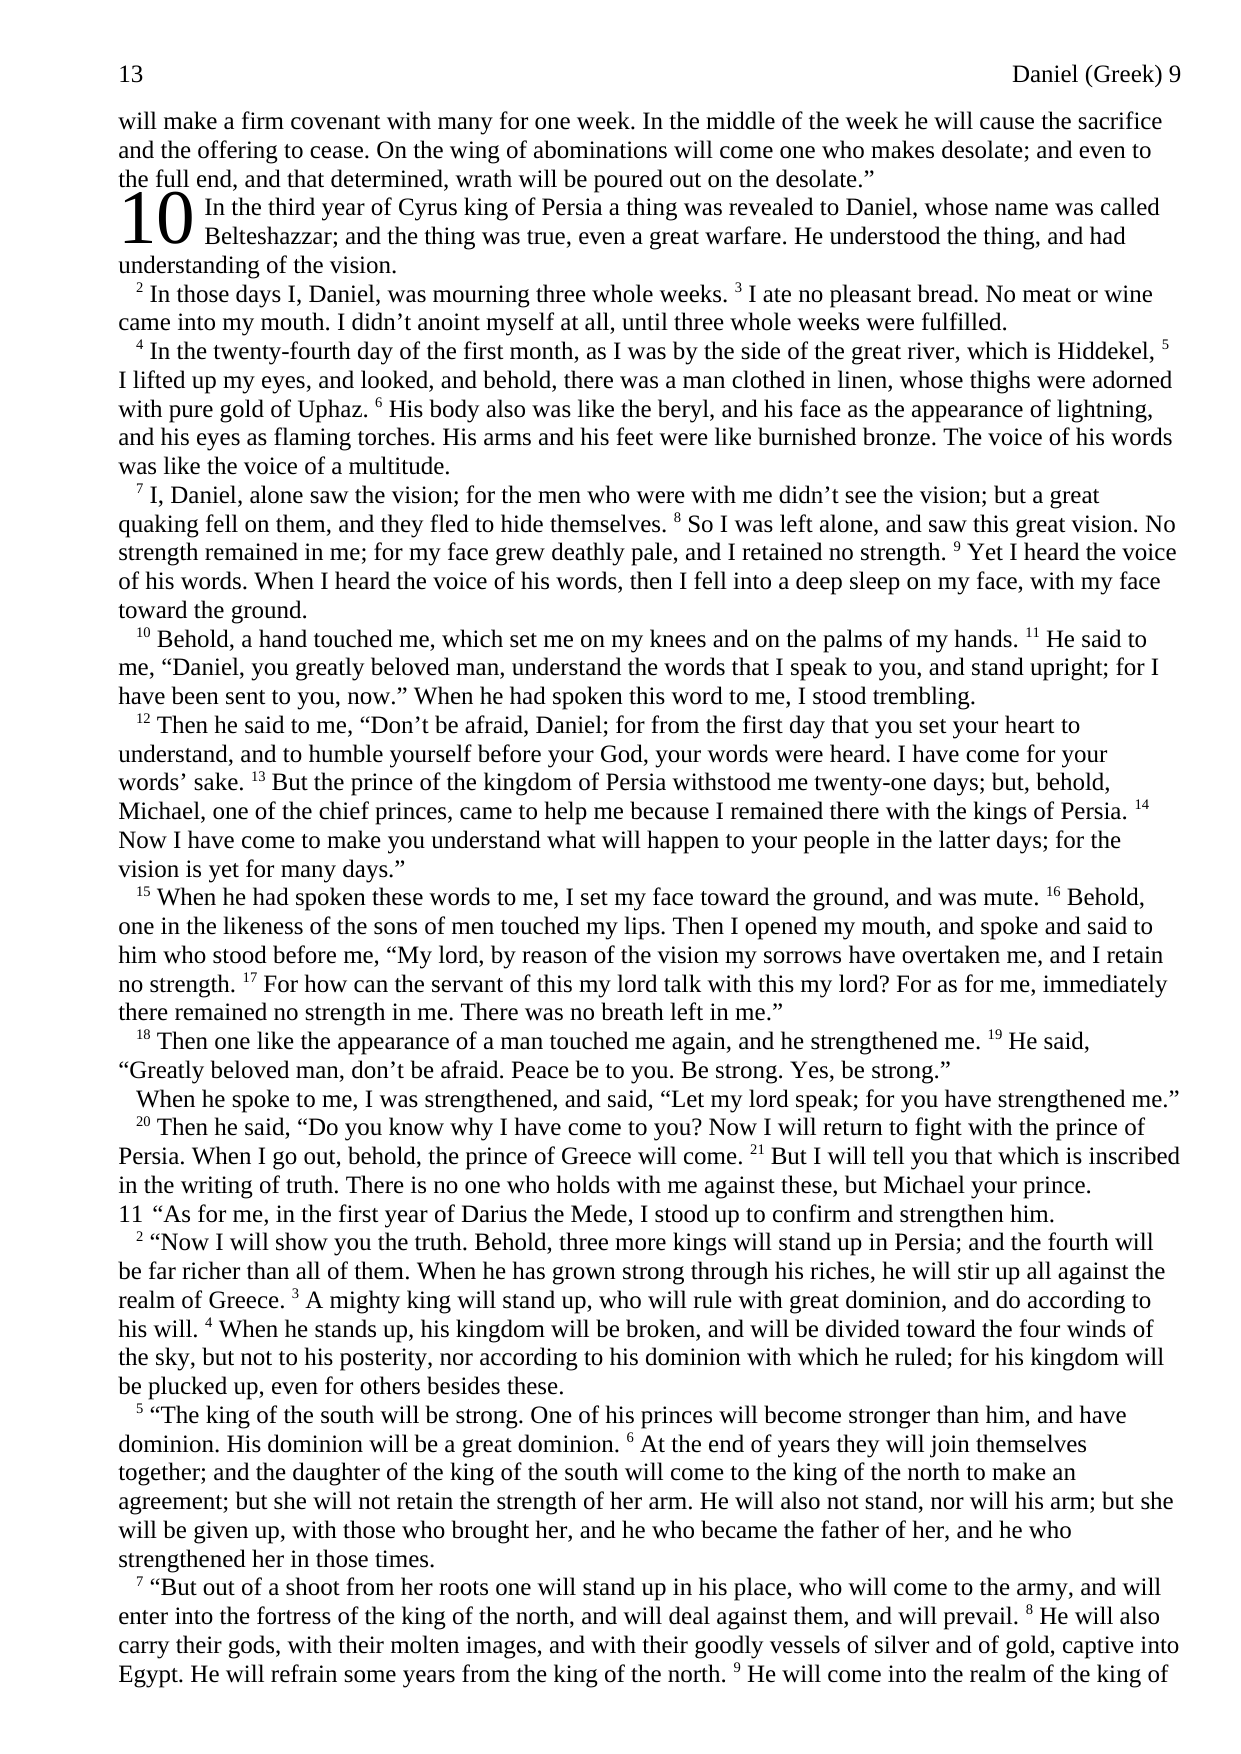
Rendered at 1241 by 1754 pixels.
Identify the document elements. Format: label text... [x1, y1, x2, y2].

text 5 “The king of the south will be strong. One of his princes will become stronger than him, and have dominion. His dominion will be a great dominion. 6 At the end of years they will join themselves together; and the daughter of the king of the south will come to the king of the north to make an agreement; but she will not retain the strength of her arm. He will also not stand, nor will his arm; but she will be given up, with those who brought her, and he who became the father of her, and he who strengthened her in those times. [118, 1400, 1181, 1572]
text 2 In those days I, Daniel, was mourning three whole weeks. 3 I ate no pleasant bread. No meat or wine came into my mouth. I didn’t anoint myself at all, until three whole weeks were fulfilled. [118, 279, 1181, 336]
text 7 “But out of a shoot from her roots one will stand up in his place, who will come to the army, and will enter into the fortress of the king of the north, and will deal against them, and will prevail. 8 He will also carry their gods, with their molten images, and with their goodly vessels of silver and of gold, captive into Egypt. He will refrain some years from the king of the north. 9 He will come into the realm of the king of [118, 1572, 1181, 1687]
text 10In the third year of Cyrus king of Persia a thing was revealed to Daniel, whose name was called Belteshazzar; and the thing was true, even a great warfare. He understood the thing, and had understanding of the vision. [118, 192, 1181, 279]
text When he spoke to me, I was strengthened, and said, “Let my lord speak; for you have strengthened me.” [118, 1084, 1181, 1112]
text 4 In the twenty-fourth day of the first month, as I was by the side of the great river, which is Hiddekel, 5 I lifted up my eyes, and looked, and behold, there was a man clothed in linen, whose thighs were adorned with pure gold of Uphaz. 6 His body also was like the beryl, and his face as the appearance of lightning, and his eyes as flaming torches. His arms and his feet were like burnished bronze. The voice of his words was like the voice of a multitude. [118, 336, 1181, 480]
text 10 Behold, a hand touched me, which set me on my knees and on the palms of my hands. 11 He said to me, “Daniel, you greatly beloved man, understand the words that I speak to you, and stand upright; for I have been sent to you, now.” When he had spoken this word to me, I stood trembling. [118, 624, 1181, 710]
text 2 “Now I will show you the truth. Behold, three more kings will stand up in Persia; and the fourth will be far richer than all of them. When he has grown strong through his riches, he will stir up all against the realm of Greece. 3 A mighty king will stand up, who will rule with great dominion, and do according to his will. 4 When he stands up, his kingdom will be broken, and will be divided toward the four winds of the sky, but not to his posterity, nor according to his dominion with which he ruled; for his kingdom will be plucked up, even for others besides these. [118, 1227, 1181, 1400]
text will make a firm covenant with many for one week. In the middle of the week he will cause the sacrifice and the offering to cease. On the wing of abominations will come one who makes desolate; and even to the full end, and that determined, wrath will be poured out on the desolate.” [118, 106, 1181, 192]
text 12 Then he said to me, “Don’t be afraid, Daniel; for from the first day that you set your heart to understand, and to humble yourself before your God, your words were heard. I have come for your words’ sake. 13 But the prince of the kingdom of Persia withstood me twenty-one days; but, behold, Michael, one of the chief princes, came to help me because I remained there with the kings of Persia. 14 Now I have come to make you understand what will happen to your people in the latter days; for the vision is yet for many days.” [118, 710, 1181, 882]
text 7 I, Daniel, alone saw the vision; for the men who were with me didn’t see the vision; but a great quaking fell on them, and they fled to hide themselves. 8 So I was left alone, and saw this great vision. No strength remained in me; for my face grew deathly pale, and I retained no strength. 9 Yet I heard the voice of his words. When I heard the voice of his words, then I fell into a deep sleep on my face, with my face toward the ground. [118, 480, 1181, 624]
text 18 Then one like the appearance of a man touched me again, and he strengthened me. 19 He said, “Greatly beloved man, don’t be afraid. Peace be to you. Be strong. Yes, be strong.” [118, 1026, 1181, 1084]
text 15 When he had spoken these words to me, I set my face toward the ground, and was mute. 16 Behold, one in the likeness of the sons of men touched my lips. Then I opened my mouth, and spoke and said to him who stood before me, “My lord, by reason of the vision my sorrows have overtaken me, and I retain no strength. 17 For how can the servant of this my lord talk with this my lord? For as for me, immediately there remained no strength in me. There was no breath left in me.” [118, 882, 1181, 1026]
text 20 Then he said, “Do you know why I have come to you? Now I will return to fight with the prince of Persia. When I go out, behold, the prince of Greece will come. 21 But I will tell you that which is inscribed in the writing of truth. There is no one who holds with me against these, but Michael your prince. [118, 1112, 1181, 1199]
text 11“As for me, in the first year of Darius the Mede, I stood up to confirm and strengthen him. [118, 1199, 1181, 1227]
